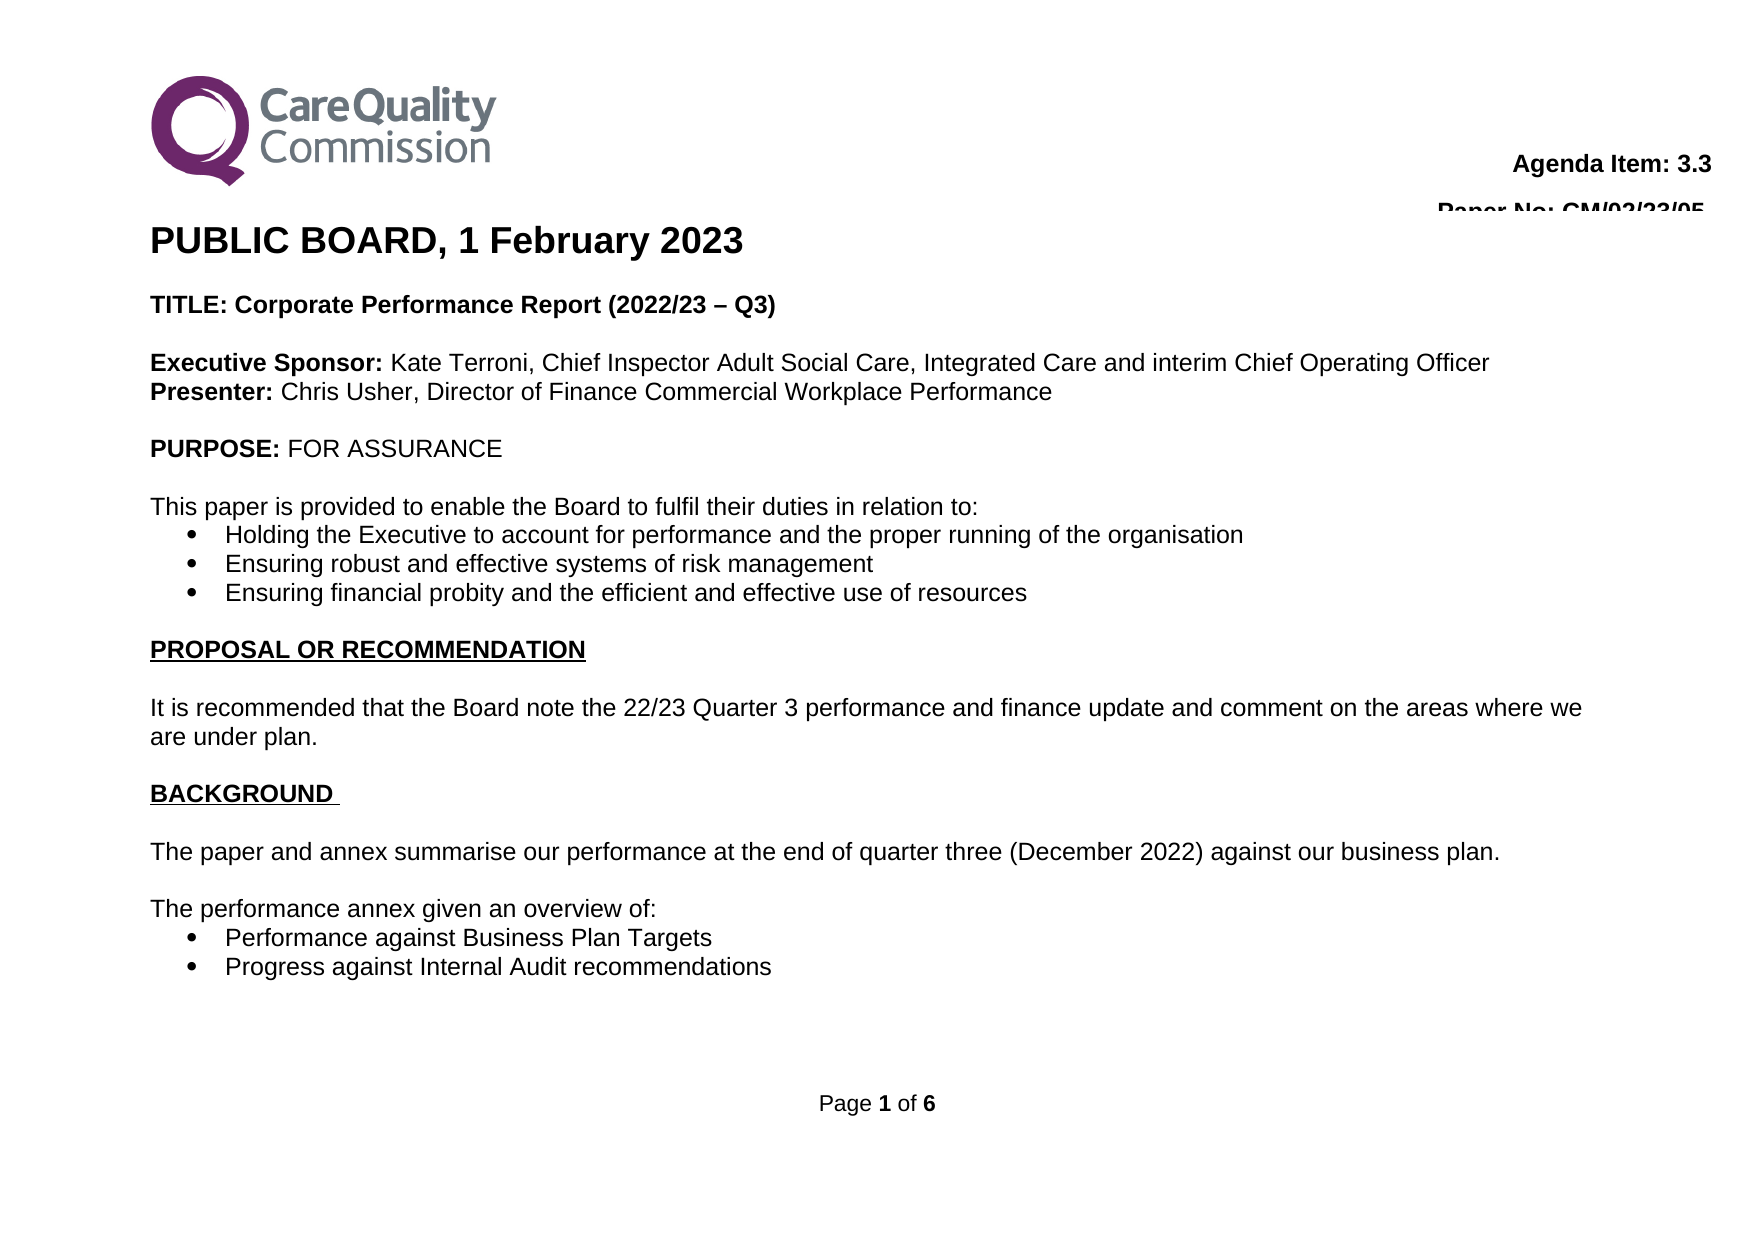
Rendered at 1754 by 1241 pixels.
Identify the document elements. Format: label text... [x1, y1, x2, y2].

list Performance against Business Plan Targets [187, 923, 1604, 952]
text It is recommended that the Board note the 22/23 Quarter 3 performance and finance update and comment on the areas where we are under plan. [150, 693, 1604, 751]
text BACKGROUND [150, 779, 1604, 808]
text Executive Sponsor: Kate Terroni, Chief Inspector Adult Social Care, Integrated Care and interim Chief Operating Officer [150, 348, 1604, 376]
text The performance annex given an overview of: [150, 894, 1604, 923]
list Holding the Executive to account for performance and the proper running of the organisation [187, 520, 1604, 549]
text This paper is provided to enable the Board to fulfil their duties in relation to: [150, 491, 1604, 520]
text PROPOSAL OR RECOMMENDATION [150, 636, 1604, 664]
text TITLE: Corporate Performance Report (2022/23 – Q3) [150, 290, 1604, 319]
text PURPOSE: FOR ASSURANCE [150, 434, 1604, 463]
list Progress against Internal Audit recommendations [187, 952, 1604, 981]
text The paper and annex summarise our performance at the end of quarter three (December 2022) against our business plan. [150, 837, 1604, 866]
text PUBLIC BOARD, 1 February 2023 [150, 218, 1604, 261]
text Presenter: Chris Usher, Director of Finance Commercial Workplace Performance [150, 376, 1604, 405]
list Ensuring robust and effective systems of risk management [187, 549, 1604, 578]
list Ensuring financial probity and the efficient and effective use of resources [187, 578, 1604, 607]
